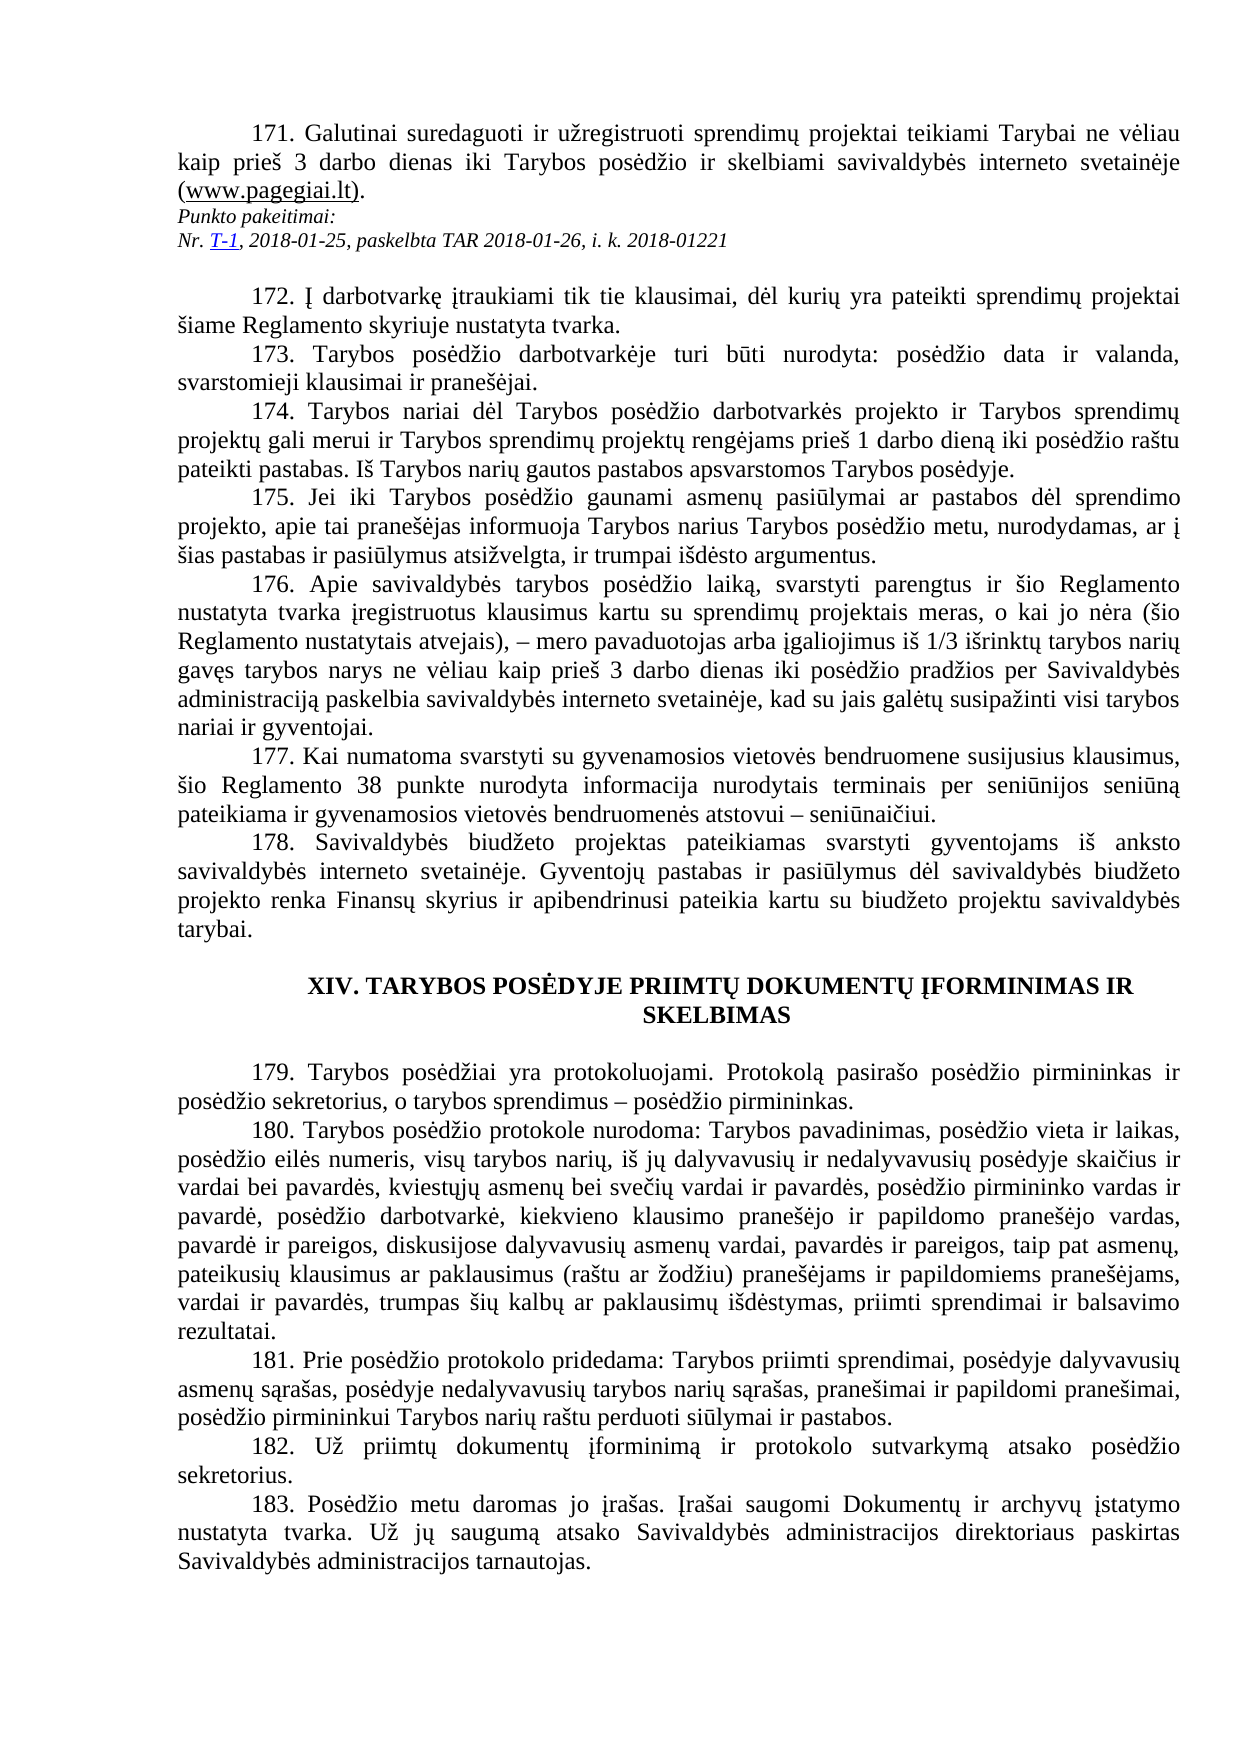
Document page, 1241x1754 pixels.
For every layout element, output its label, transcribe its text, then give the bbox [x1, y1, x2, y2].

text 179. Tarybos posėdžiai yra protokoluojami. Protokolą pasirašo posėdžio pirmininkas ir posėdžio sekretorius, o tarybos sprendimus – posėdžio pirmininkas. [177, 1057, 1181, 1115]
text 178. Savivaldybės biudžeto projektas pateikiamas svarstyti gyventojams iš anksto savivaldybės interneto svetainėje. Gyventojų pastabas ir pasiūlymus dėl savivaldybės biudžeto projekto renka Finansų skyrius ir apibendrinusi pateikia kartu su biudžeto projektu savivaldybės tarybai. [177, 827, 1181, 942]
text Nr. T-1, 2018-01-25, paskelbta TAR 2018-01-26, i. k. 2018-01221 [177, 228, 1181, 252]
text 182. Už priimtų dokumentų įforminimą ir protokolo sutvarkymą atsako posėdžio sekretorius. [177, 1431, 1181, 1489]
text 177. Kai numatoma svarstyti su gyvenamosios vietovės bendruomene susijusius klausimus, šio Reglamento 38 punkte nurodyta informacija nurodytais terminais per seniūnijos seniūną pateikiama ir gyvenamosios vietovės bendruomenės atstovui – seniūnaičiui. [177, 741, 1181, 827]
text 180. Tarybos posėdžio protokole nurodoma: Tarybos pavadinimas, posėdžio vieta ir laikas, posėdžio eilės numeris, visų tarybos narių, iš jų dalyvavusių ir nedalyvavusių posėdyje skaičius ir vardai bei pavardės, kviestųjų asmenų bei svečių vardai ir pavardės, posėdžio pirmininko vardas ir pavardė, posėdžio darbotvarkė, kiekvieno klausimo pranešėjo ir papildomo pranešėjo vardas, pavardė ir pareigos, diskusijose dalyvavusių asmenų vardai, pavardės ir pareigos, taip pat asmenų, pateikusių klausimus ar paklausimus (raštu ar žodžiu) pranešėjams ir papildomiems pranešėjams, vardai ir pavardės, trumpas šių kalbų ar paklausimų išdėstymas, priimti sprendimai ir balsavimo rezultatai. [177, 1115, 1181, 1345]
text 173. Tarybos posėdžio darbotvarkėje turi būti nurodyta: posėdžio data ir valanda, svarstomieji klausimai ir pranešėjai. [177, 339, 1181, 396]
text 174. Tarybos nariai dėl Tarybos posėdžio darbotvarkės projekto ir Tarybos sprendimų projektų gali merui ir Tarybos sprendimų projektų rengėjams prieš 1 darbo dieną iki posėdžio raštu pateikti pastabas. Iš Tarybos narių gautos pastabos apsvarstomos Tarybos posėdyje. [177, 396, 1181, 482]
text 175. Jei iki Tarybos posėdžio gaunami asmenų pasiūlymai ar pastabos dėl sprendimo projekto, apie tai pranešėjas informuoja Tarybos narius Tarybos posėdžio metu, nurodydamas, ar į šias pastabas ir pasiūlymus atsižvelgta, ir trumpai išdėsto argumentus. [177, 482, 1181, 569]
text Punkto pakeitimai: [177, 204, 1181, 228]
text 183. Posėdžio metu daromas jo įrašas. Įrašai saugomi Dokumentų ir archyvų įstatymo nustatyta tvarka. Už jų saugumą atsako Savivaldybės administracijos direktoriaus paskirtas Savivaldybės administracijos tarnautojas. [177, 1489, 1181, 1575]
text 181. Prie posėdžio protokolo pridedama: Tarybos priimti sprendimai, posėdyje dalyvavusių asmenų sąrašas, posėdyje nedalyvavusių tarybos narių sąrašas, pranešimai ir papildomi pranešimai, posėdžio pirmininkui Tarybos narių raštu perduoti siūlymai ir pastabos. [177, 1345, 1181, 1431]
text 176. Apie savivaldybės tarybos posėdžio laiką, svarstyti parengtus ir šio Reglamento nustatyta tvarka įregistruotus klausimus kartu su sprendimų projektais meras, o kai jo nėra (šio Reglamento nustatytais atvejais), – mero pavaduotojas arba įgaliojimus iš 1/3 išrinktų tarybos narių gavęs tarybos narys ne vėliau kaip prieš 3 darbo dienas iki posėdžio pradžios per Savivaldybės administraciją paskelbia savivaldybės interneto svetainėje, kad su jais galėtų susipažinti visi tarybos nariai ir gyventojai. [177, 569, 1181, 741]
text XIV. TARYBOS POSĖDYJE PRIIMTŲ DOKUMENTŲ ĮFORMINIMAS IR SKELBIMAS [252, 971, 1181, 1029]
text 172. Į darbotvarkę įtraukiami tik tie klausimai, dėl kurių yra pateikti sprendimų projektai šiame Reglamento skyriuje nustatyta tvarka. [177, 281, 1181, 339]
text 171. Galutinai suredaguoti ir užregistruoti sprendimų projektai teikiami Tarybai ne vėliau kaip prieš 3 darbo dienas iki Tarybos posėdžio ir skelbiami savivaldybės interneto svetainėje (www.pagegiai.lt). [177, 118, 1181, 204]
